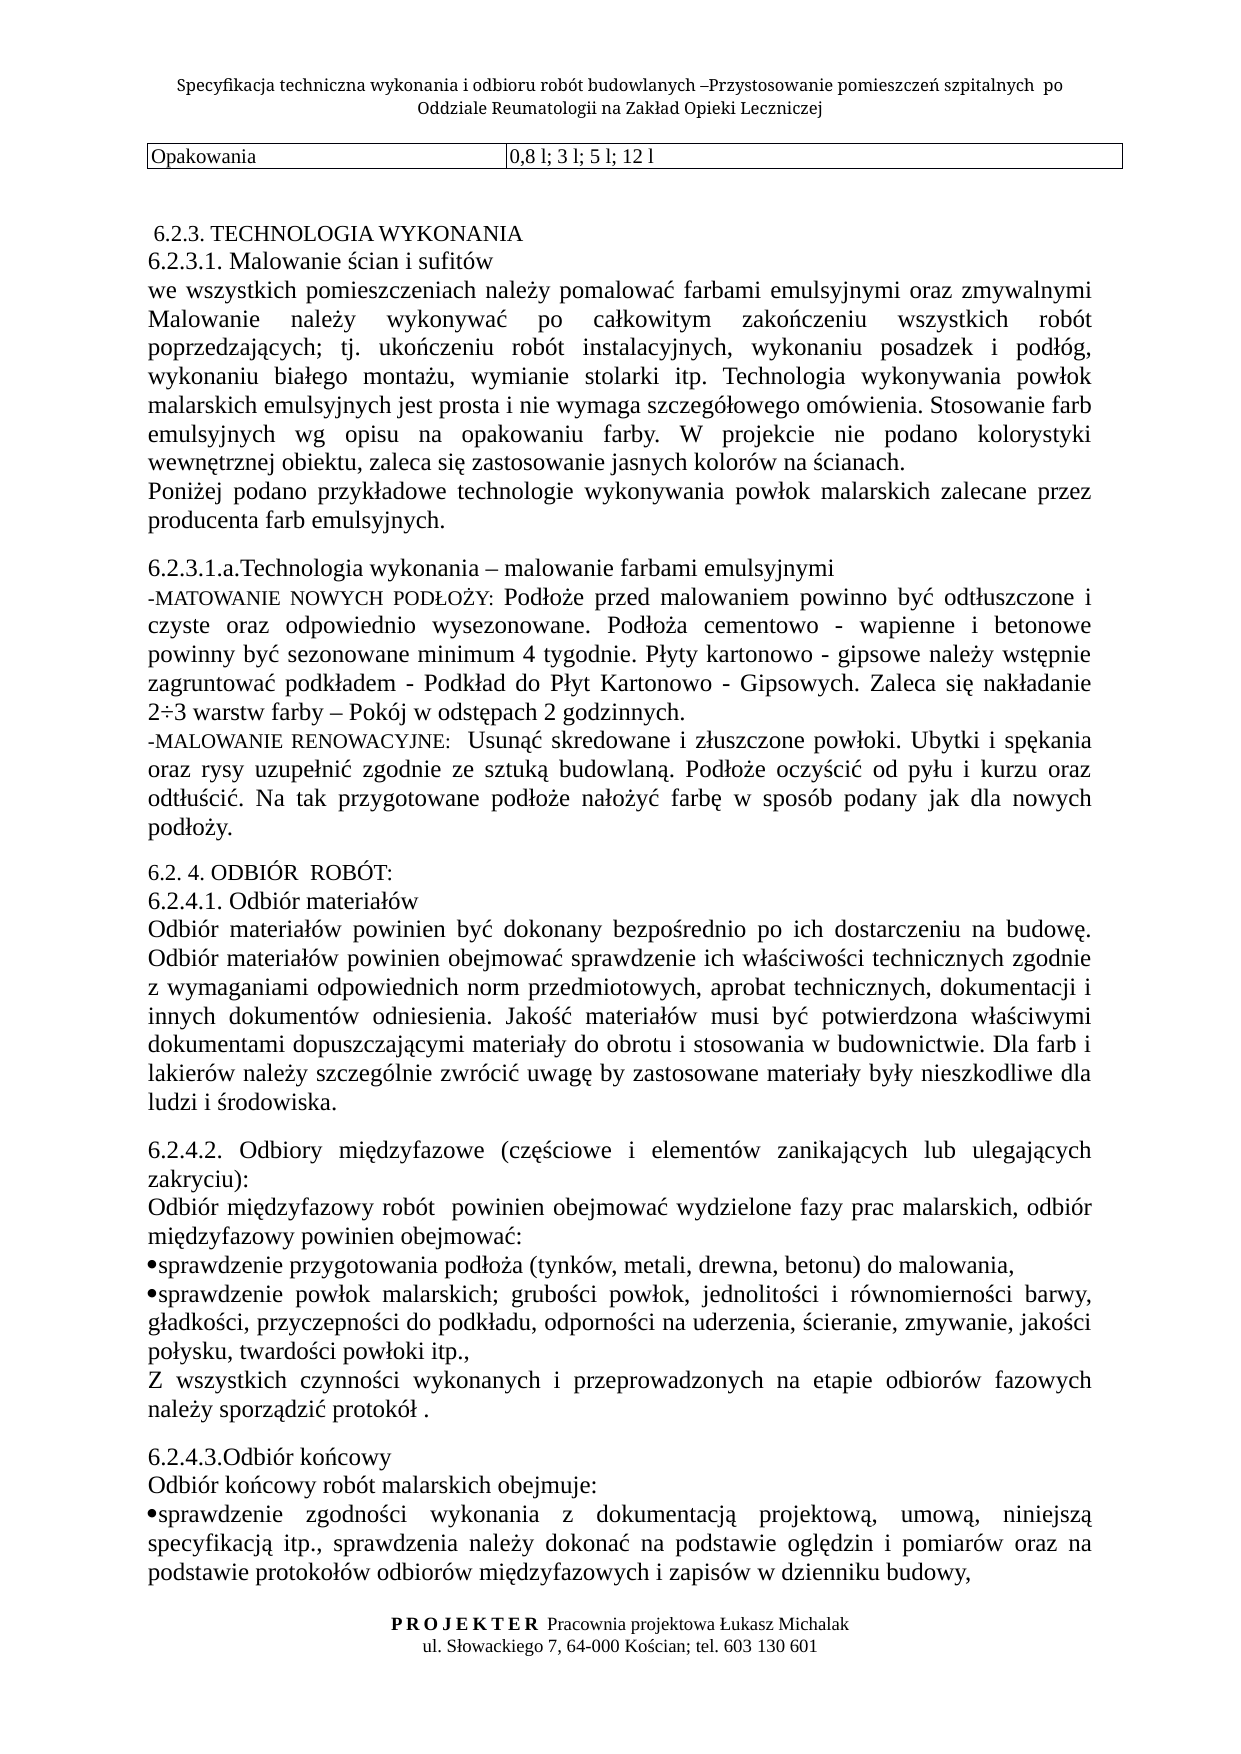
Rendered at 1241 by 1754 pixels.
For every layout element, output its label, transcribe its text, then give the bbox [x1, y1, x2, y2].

list sprawdzenie zgodności wykonania z dokumentacją projektową, umową, niniejszą specyfikacją itp., sprawdzenia należy dokonać na podstawie oględzin i pomiarów oraz na podstawie protokołów odbiorów międzyfazowych i zapisów w dzienniku budowy, [148, 1499, 1092, 1585]
subtitle 6.2.3.1.a.Technologia wykonania – malowanie farbami emulsyjnymi [148, 553, 1092, 582]
table_cell 0,8 l; 3 l; 5 l; 12 l [507, 144, 1122, 168]
text Odbiór międzyfazowy robót powinien obejmować wydzielone fazy prac malarskich, odbiór międzyfazowy powinien obejmować: [148, 1192, 1092, 1250]
text 6.2.4.3.Odbiór końcowy [148, 1442, 1092, 1470]
table_cell Opakowania [148, 144, 506, 168]
list Matowanie nowych podłoży: Podłoże przed malowaniem powinno być odtłuszczone i czyste oraz odpowiednio wysezonowane. Podłoża cementowo - wapienne i betonowe powinny być sezonowane minimum 4 tygodnie. Płyty kartonowo - gipsowe należy wstępnie zagruntować podkładem - Podkład do Płyt Kartonowo - Gipsowych. Zaleca się nakładanie 2÷3 warstw farby – Pokój w odstępach 2 godzinnych. [148, 582, 1092, 725]
list Malowanie renowacyjne: Usunąć skredowane i złuszczone powłoki. Ubytki i spękania oraz rysy uzupełnić zgodnie ze sztuką budowlaną. Podłoże oczyścić od pyłu i kurzu oraz odtłuścić. Na tak przygotowane podłoże nałożyć farbę w sposób podany jak dla nowych podłoży. [148, 725, 1092, 840]
list sprawdzenie przygotowania podłoża (tynków, metali, drewna, betonu) do malowania, [148, 1250, 1092, 1279]
text Odbiór materiałów powinien być dokonany bezpośrednio po ich dostarczeniu na budowę. Odbiór materiałów powinien obejmować sprawdzenie ich właściwości technicznych zgodnie z wymaganiami odpowiednich norm przedmiotowych, aprobat technicznych, dokumentacji i innych dokumentów odniesienia. Jakość materiałów musi być potwierdzona właściwymi dokumentami dopuszczającymi materiały do obrotu i stosowania w budownictwie. Dla farb i lakierów należy szczególnie zwrócić uwagę by zastosowane materiały były nieszkodliwe dla ludzi i środowiska. [148, 914, 1092, 1116]
text 6.2.3. TECHNOLOGIA WYKONANIA [148, 220, 1092, 246]
text 6.2.4.2. Odbiory międzyfazowe (częściowe i elementów zanikających lub ulegających zakryciu): [148, 1135, 1092, 1192]
text Z wszystkich czynności wykonanych i przeprowadzonych na etapie odbiorów fazowych należy sporządzić protokół . [148, 1365, 1092, 1422]
text Odbiór końcowy robót malarskich obejmuje: [148, 1470, 1092, 1499]
text we wszystkich pomieszczeniach należy pomalować farbami emulsyjnymi oraz zmywalnymi Malowanie należy wykonywać po całkowitym zakończeniu wszystkich robót poprzedzających; tj. ukończeniu robót instalacyjnych, wykonaniu posadzek i podłóg, wykonaniu białego montażu, wymianie stolarki itp. Technologia wykonywania powłok malarskich emulsyjnych jest prosta i nie wymaga szczegółowego omówienia. Stosowanie farb emulsyjnych wg opisu na opakowaniu farby. W projekcie nie podano kolorystyki wewnętrznej obiektu, zaleca się zastosowanie jasnych kolorów na ścianach. [148, 275, 1092, 476]
list sprawdzenie powłok malarskich; grubości powłok, jednolitości i równomierności barwy, gładkości, przyczepności do podkładu, odporności na uderzenia, ścieranie, zmywanie, jakości połysku, twardości powłoki itp., [148, 1279, 1092, 1365]
text 6.2. 4. Odbiór robót: [148, 859, 1092, 886]
text Poniżej podano przykładowe technologie wykonywania powłok malarskich zalecane przez producenta farb emulsyjnych. [148, 476, 1092, 534]
text 6.2.4.1. Odbiór materiałów [148, 886, 1092, 914]
text 6.2.3.1. Malowanie ścian i sufitów [148, 246, 1092, 275]
